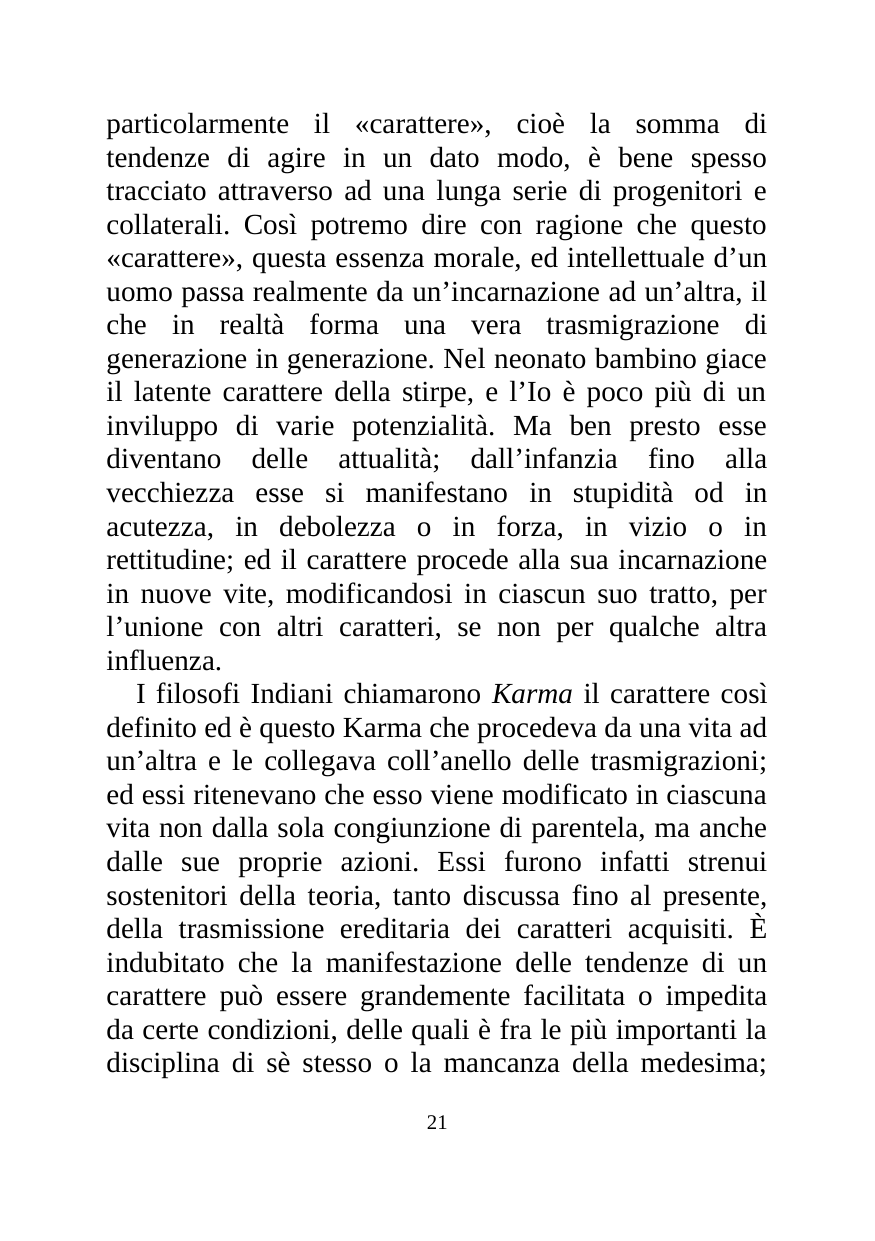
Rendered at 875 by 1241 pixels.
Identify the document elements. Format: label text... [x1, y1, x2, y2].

text particolarmente il «carattere», cioè la somma di tendenze di agire in un dato modo, è bene spesso tracciato attraverso ad una lunga serie di progenitori e collaterali. Così potremo dire con ragione che questo «carattere», questa essenza morale, ed intellettuale d’un uomo passa realmente da un’incarnazione ad un’altra, il che in realtà forma una vera trasmigrazione di generazione in generazione. Nel neonato bambino giace il latente carattere della stirpe, e l’Io è poco più di un inviluppo di varie potenzialità. Ma ben presto esse diventano delle attualità; dall’infanzia fino alla vecchiezza esse si manifestano in stupidità od in acutezza, in debolezza o in forza, in vizio o in rettitudine; ed il carattere procede alla sua incarnazione in nuove vite, modificandosi in ciascun suo tratto, per l’unione con altri caratteri, se non per qualche altra influenza. [106, 106, 768, 676]
text I filosofi Indiani chiamarono Karma il carattere così definito ed è questo Karma che procedeva da una vita ad un’altra e le collegava coll’anello delle trasmigrazioni; ed essi ritenevano che esso viene modificato in ciascuna vita non dalla sola congiunzione di parentela, ma anche dalle sue proprie azioni. Essi furono infatti strenui sostenitori della teoria, tanto discussa fino al presente, della trasmissione ereditaria dei caratteri acquisiti. È indubitato che la manifestazione delle tendenze di un carattere può essere grandemente facilitata o impedita da certe condizioni, delle quali è fra le più importanti la disciplina di sè stesso o la mancanza della medesima; [106, 676, 768, 1079]
